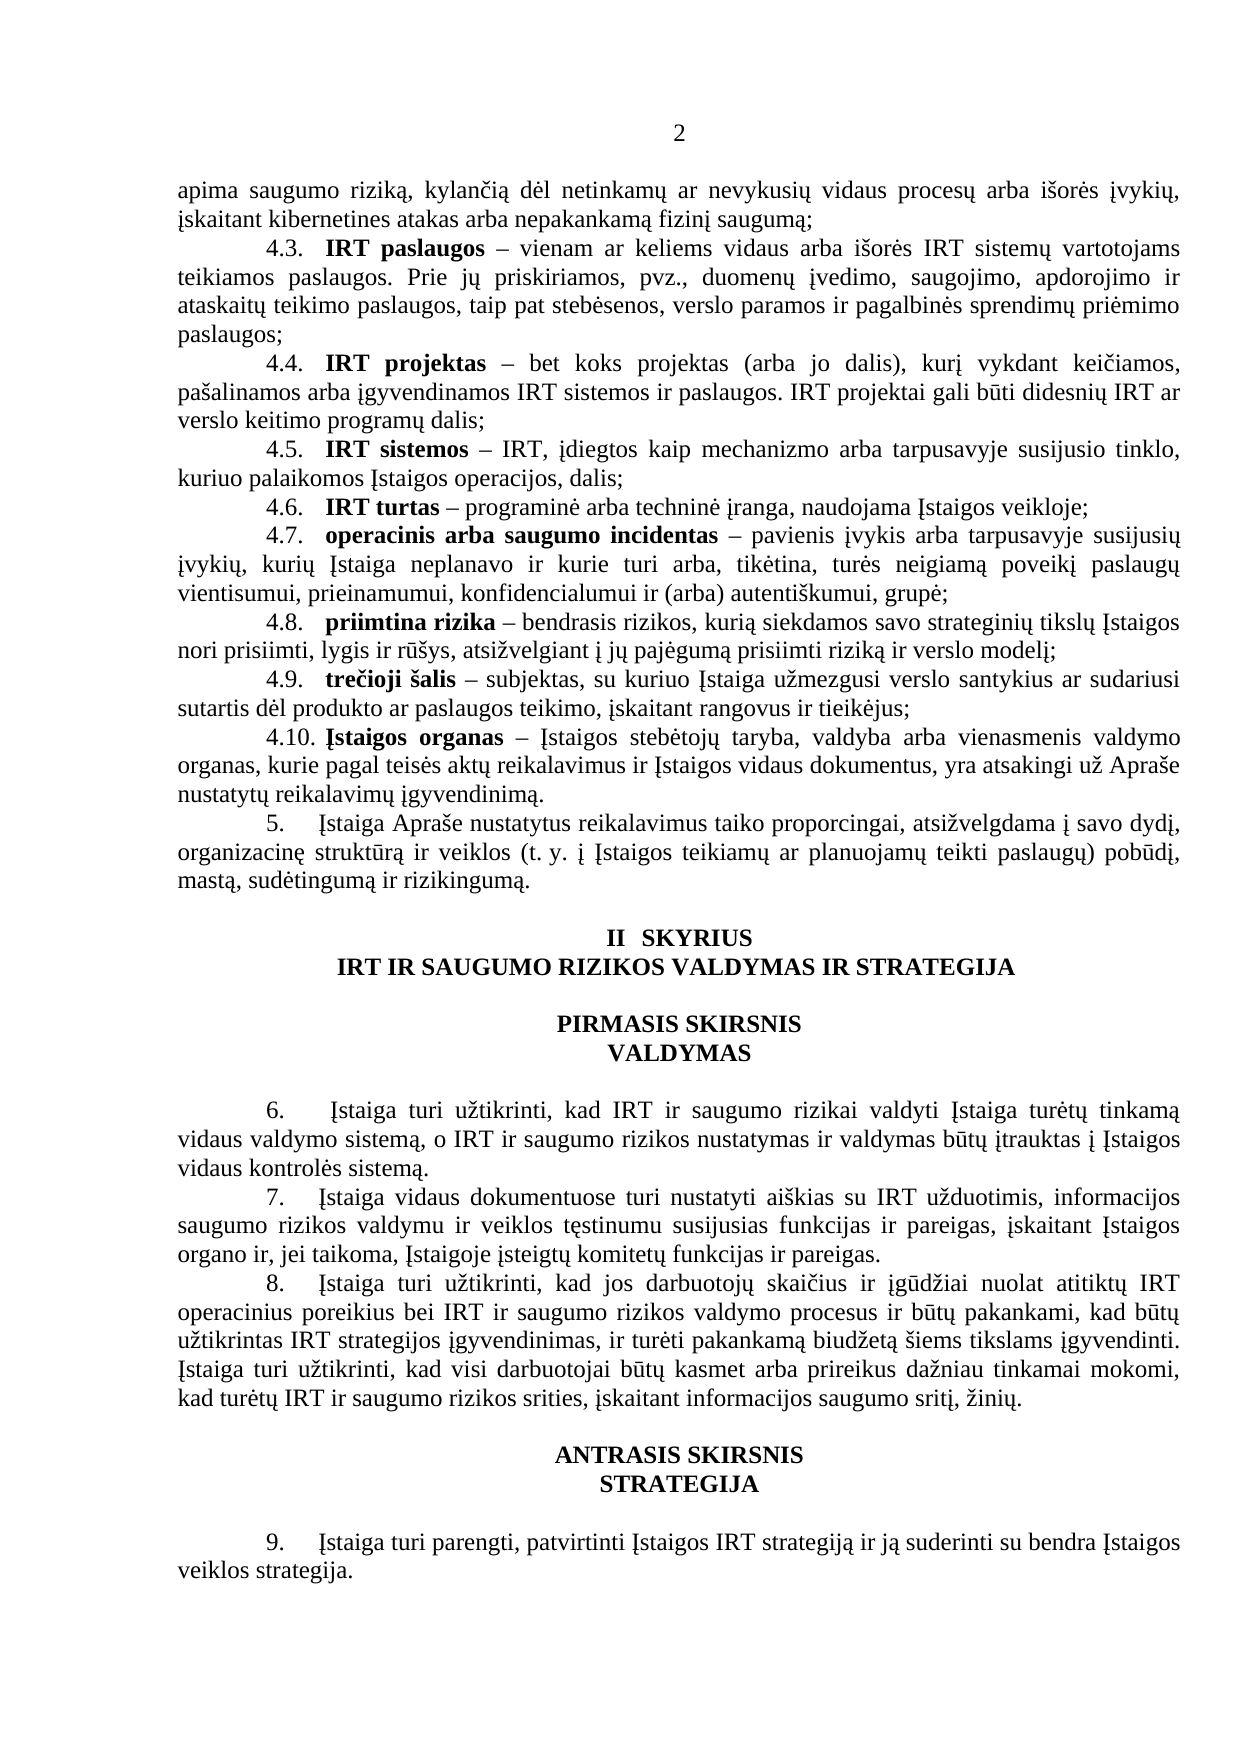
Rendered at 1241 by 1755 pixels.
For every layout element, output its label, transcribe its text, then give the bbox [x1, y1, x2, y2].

text ANTRASIS SKIRSNIS [177, 1441, 1181, 1469]
text 4.3. IRT paslaugos – vienam ar keliems vidaus arba išorės IRT sistemų vartotojams teikiamos paslaugos. Prie jų priskiriamos, pvz., duomenų įvedimo, saugojimo, apdorojimo ir ataskaitų teikimo paslaugos, taip pat stebėsenos, verslo paramos ir pagalbinės sprendimų priėmimo paslaugos; [177, 233, 1181, 348]
text 7. Įstaiga vidaus dokumentuose turi nustatyti aiškias su IRT užduotimis, informacijos saugumo rizikos valdymu ir veiklos tęstinumu susijusias funkcijas ir pareigas, įskaitant Įstaigos organo ir, jei taikoma, Įstaigoje įsteigtų komitetų funkcijas ir pareigas. [177, 1182, 1181, 1268]
text apima saugumo riziką, kylančią dėl netinkamų ar nevykusių vidaus procesų arba išorės įvykių, įskaitant kibernetines atakas arba nepakankamą fizinį saugumą; [177, 176, 1181, 233]
text 6. Įstaiga turi užtikrinti, kad IRT ir saugumo rizikai valdyti Įstaiga turėtų tinkamą vidaus valdymo sistemą, o IRT ir saugumo rizikos nustatymas ir valdymas būtų įtrauktas į Įstaigos vidaus kontrolės sistemą. [177, 1096, 1181, 1182]
text STRATEGIJA [177, 1469, 1181, 1498]
text 4.6. IRT turtas – programinė arba techninė įranga, naudojama Įstaigos veikloje; [177, 492, 1181, 521]
text 4.5. IRT sistemos – IRT, įdiegtos kaip mechanizmo arba tarpusavyje susijusio tinklo, kuriuo palaikomos Įstaigos operacijos, dalis; [177, 434, 1181, 492]
text 4.8. priimtina rizika – bendrasis rizikos, kurią siekdamos savo strateginių tikslų Įstaigos nori prisiimti, lygis ir rūšys, atsižvelgiant į jų pajėgumą prisiimti riziką ir verslo modelį; [177, 607, 1181, 664]
text IRT IR SAUGUMO RIZIKOS VALDYMAS IR STRATEGIJA [177, 952, 1181, 981]
text 4.7. operacinis arba saugumo incidentas – pavienis įvykis arba tarpusavyje susijusių įvykių, kurių Įstaiga neplanavo ir kurie turi arba, tikėtina, turės neigiamą poveikį paslaugų vientisumui, prieinamumui, konfidencialumui ir (arba) autentiškumui, grupė; [177, 521, 1181, 607]
text VALDYMAS [177, 1038, 1181, 1067]
text PIRMASIS SKIRSNIS [177, 1009, 1181, 1038]
text 4.9. trečioji šalis – subjektas, su kuriuo Įstaiga užmezgusi verslo santykius ar sudariusi sutartis dėl produkto ar paslaugos teikimo, įskaitant rangovus ir tieikėjus; [177, 664, 1181, 722]
text II SKYRIUS [177, 923, 1181, 952]
text 4.4. IRT projektas – bet koks projektas (arba jo dalis), kurį vykdant keičiamos, pašalinamos arba įgyvendinamos IRT sistemos ir paslaugos. IRT projektai gali būti didesnių IRT ar verslo keitimo programų dalis; [177, 348, 1181, 434]
text 8. Įstaiga turi užtikrinti, kad jos darbuotojų skaičius ir įgūdžiai nuolat atitiktų IRT operacinius poreikius bei IRT ir saugumo rizikos valdymo procesus ir būtų pakankami, kad būtų užtikrintas IRT strategijos įgyvendinimas, ir turėti pakankamą biudžetą šiems tikslams įgyvendinti. Įstaiga turi užtikrinti, kad visi darbuotojai būtų kasmet arba prireikus dažniau tinkamai mokomi, kad turėtų IRT ir saugumo rizikos srities, įskaitant informacijos saugumo sritį, žinių. [177, 1268, 1181, 1412]
text 4.10. Įstaigos organas – Įstaigos stebėtojų taryba, valdyba arba vienasmenis valdymo organas, kurie pagal teisės aktų reikalavimus ir Įstaigos vidaus dokumentus, yra atsakingi už Apraše nustatytų reikalavimų įgyvendinimą. [177, 722, 1181, 808]
text 5. Įstaiga Apraše nustatytus reikalavimus taiko proporcingai, atsižvelgdama į savo dydį, organizacinę struktūrą ir veiklos (t. y. į Įstaigos teikiamų ar planuojamų teikti paslaugų) pobūdį, mastą, sudėtingumą ir rizikingumą. [177, 808, 1181, 894]
text 9. Įstaiga turi parengti, patvirtinti Įstaigos IRT strategiją ir ją suderinti su bendra Įstaigos veiklos strategija. [177, 1527, 1181, 1584]
